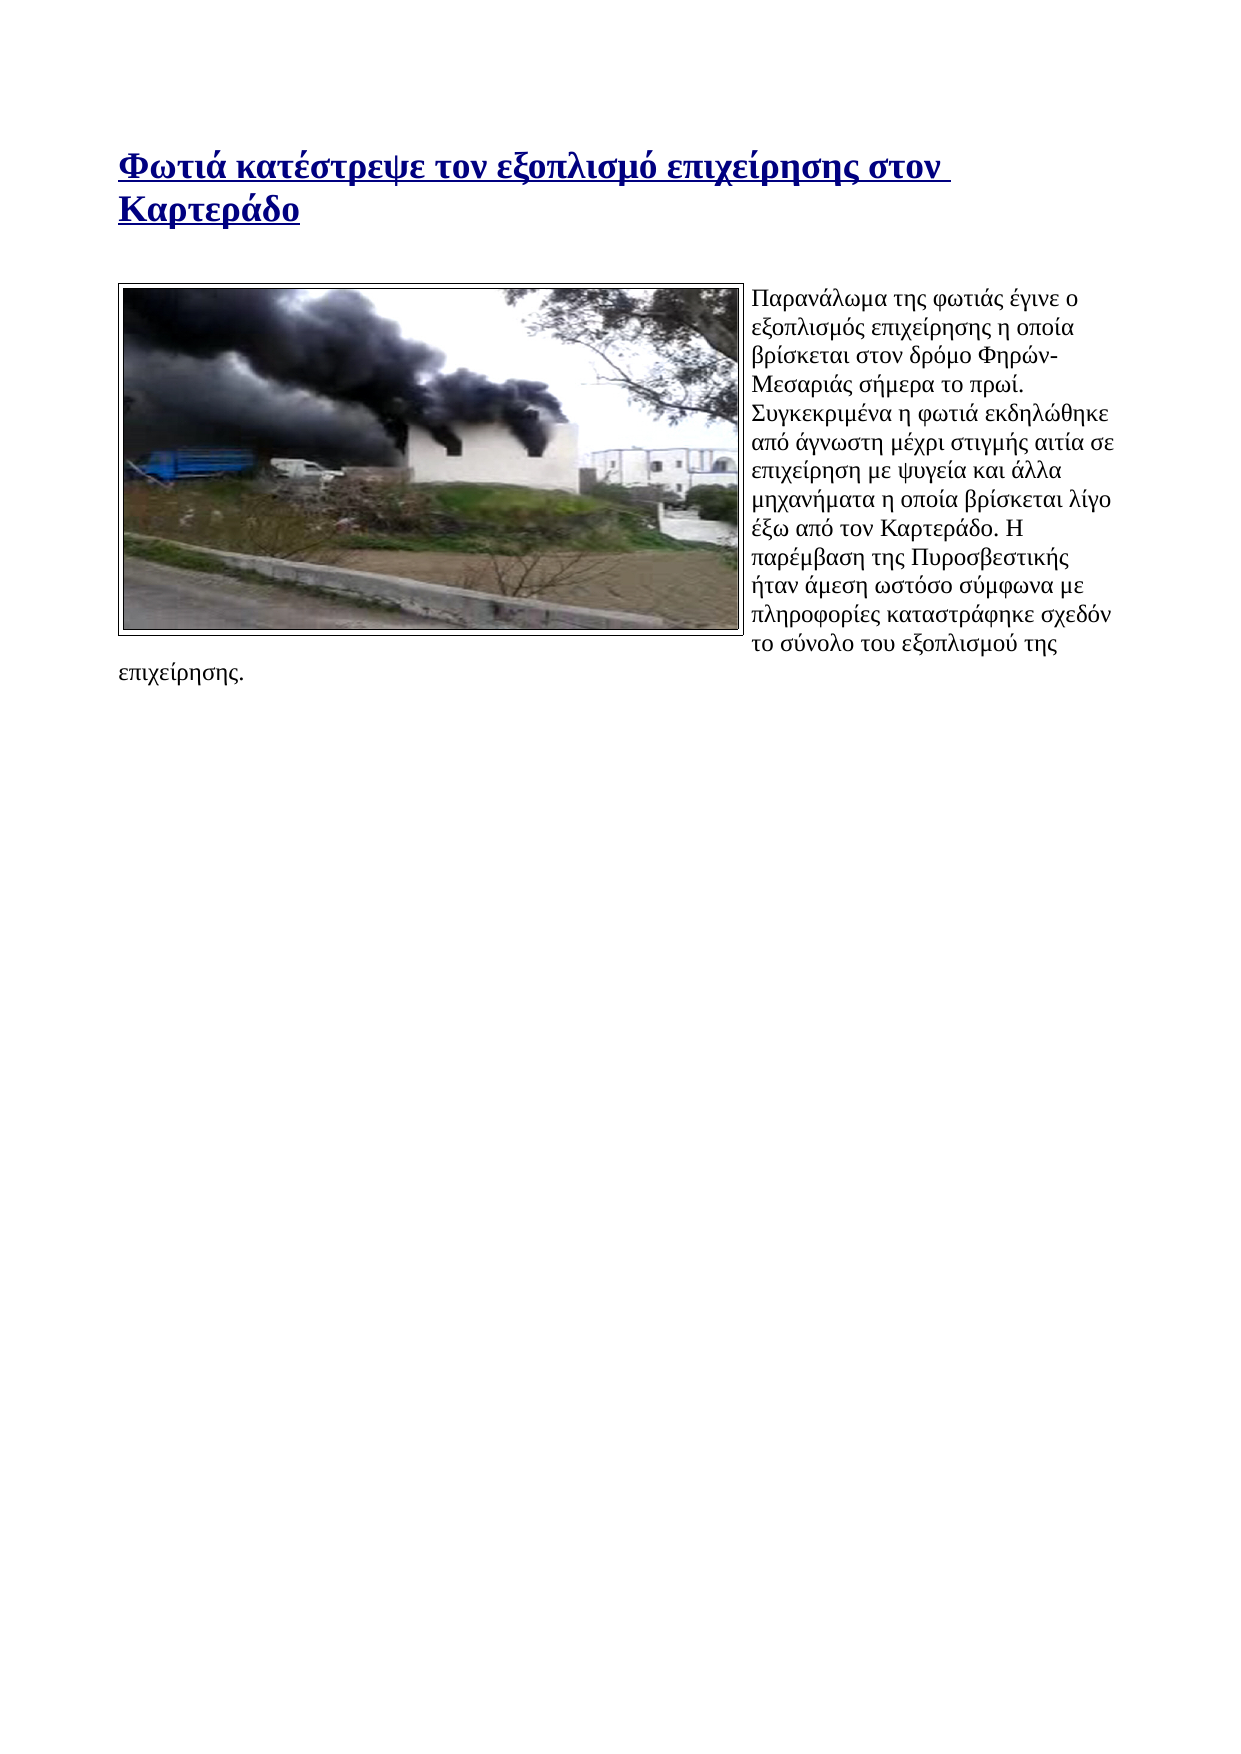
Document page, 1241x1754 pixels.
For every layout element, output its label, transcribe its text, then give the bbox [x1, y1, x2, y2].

picture [124, 289, 738, 629]
subtitle Φωτιά κατέστρεψε τον εξοπλισμό επιχείρησης στον Καρτεράδο [118, 143, 1122, 229]
text Παρανάλωμα της φωτιάς έγινε ο εξοπλισμός επιχείρησης η οποία βρίσκεται στον δρόμο Φηρών-Μεσαριάς σήμερα το πρωί. Συγκεκριμένα η φωτιά εκδηλώθηκε από άγνωστη μέχρι στιγμής αιτία σε επιχείρηση με ψυγεία και άλλα μηχανήματα η οποία βρίσκεται λίγο έξω από τον Καρτεράδο. Η παρέμβαση της Πυροσβεστικής ήταν άμεση ωστόσο σύμφωνα με πληροφορίες καταστράφηκε σχεδόν το σύνολο του εξοπλισμού της επιχείρησης. [118, 283, 1122, 686]
